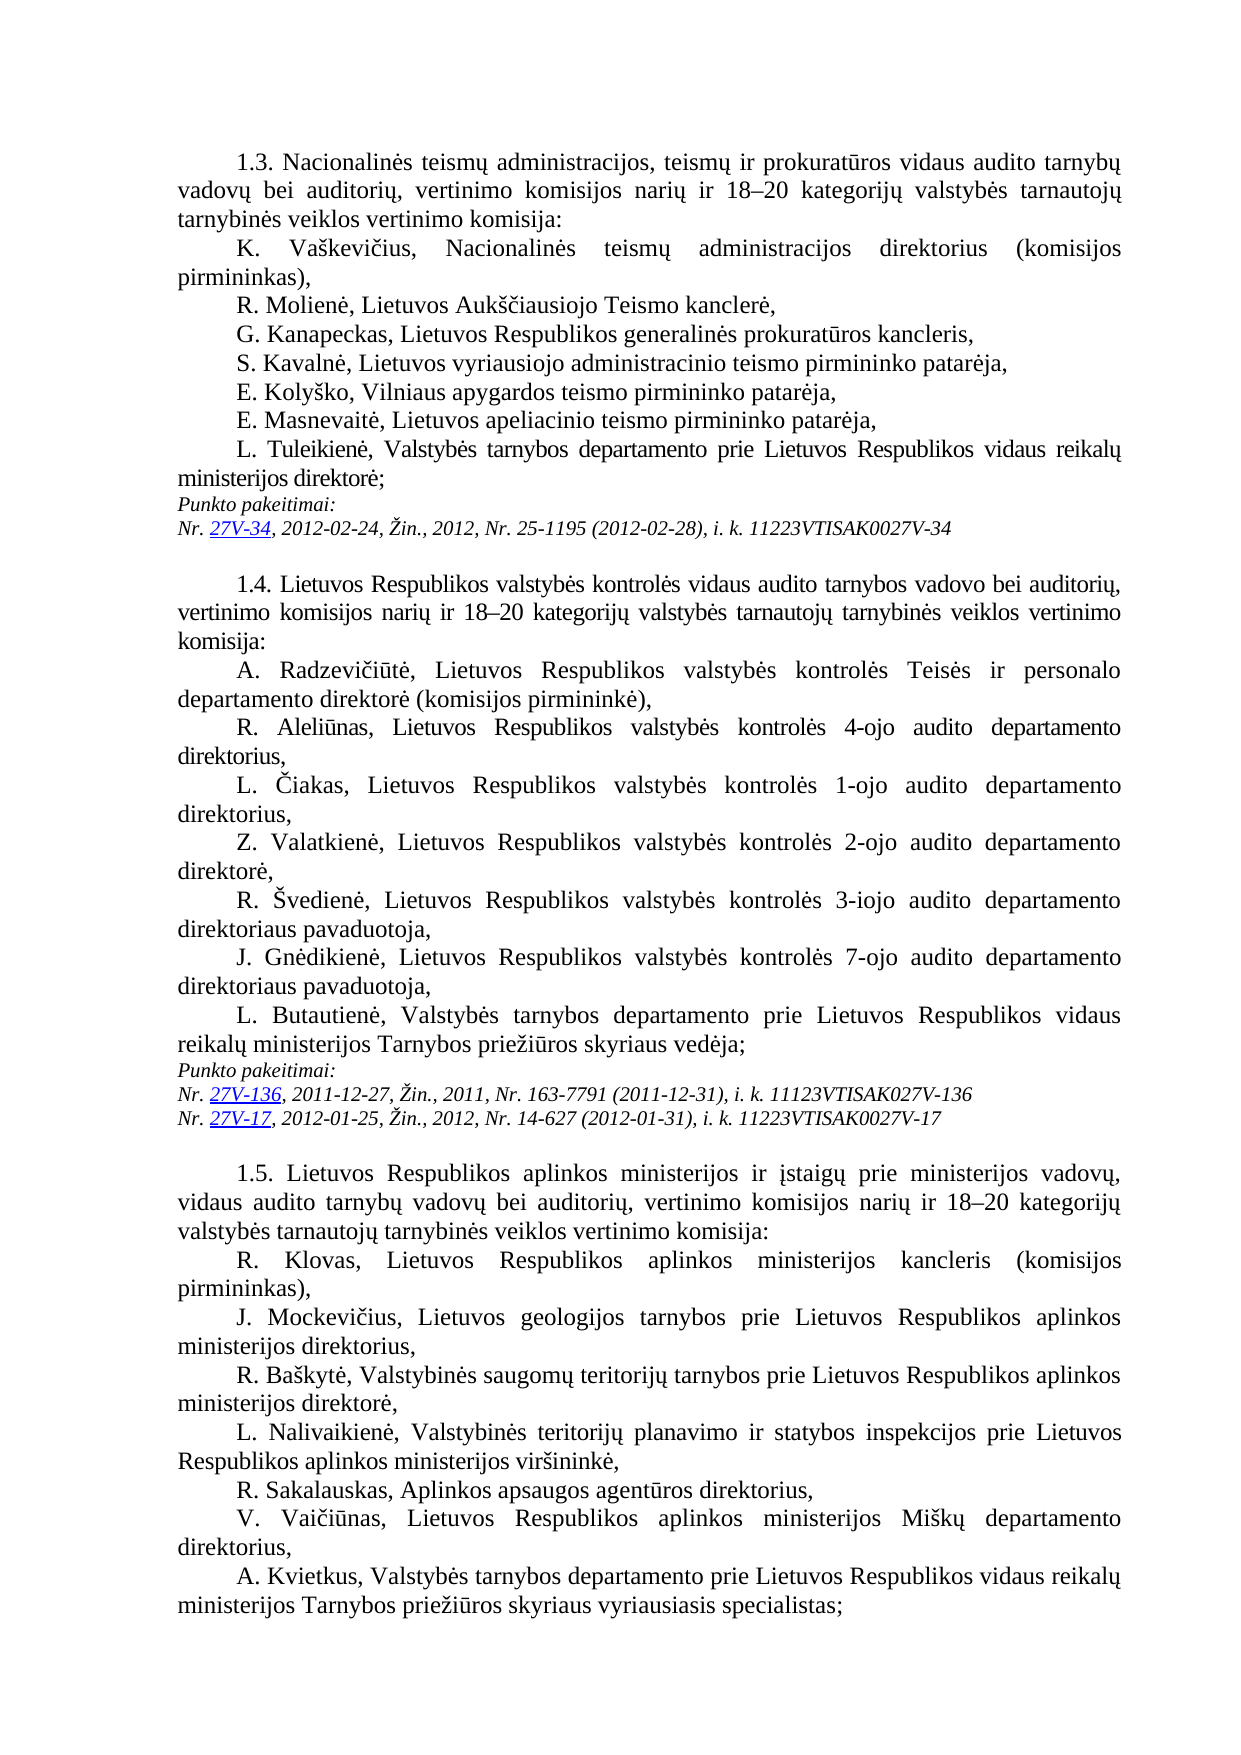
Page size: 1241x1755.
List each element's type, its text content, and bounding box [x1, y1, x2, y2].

text J. Gnėdikienė, Lietuvos Respublikos valstybės kontrolės 7-ojo audito departamento direktoriaus pavaduotoja, [177, 942, 1122, 1000]
text Nr. 27V-34, 2012-02-24, Žin., 2012, Nr. 25-1195 (2012-02-28), i. k. 11223VTISAK0027V-34 [177, 516, 1122, 540]
text K. Vaškevičius, Nacionalinės teismų administracijos direktorius (komisijos pirmininkas), [177, 233, 1122, 291]
text Z. Valatkienė, Lietuvos Respublikos valstybės kontrolės 2-ojo audito departamento direktorė, [177, 827, 1122, 885]
text S. Kavalnė, Lietuvos vyriausiojo administracinio teismo pirmininko patarėja, [177, 348, 1122, 377]
text V. Vaičiūnas, Lietuvos Respublikos aplinkos ministerijos Miškų departamento direktorius, [177, 1503, 1122, 1561]
text L. Butautienė, Valstybės tarnybos departamento prie Lietuvos Respublikos vidaus reikalų ministerijos Tarnybos priežiūros skyriaus vedėja; [177, 1000, 1122, 1057]
text L. Tuleikienė, Valstybės tarnybos departamento prie Lietuvos Respublikos vidaus reikalų ministerijos direktorė; [177, 434, 1122, 492]
text G. Kanapeckas, Lietuvos Respublikos generalinės prokuratūros kancleris, [177, 319, 1122, 348]
text A. Kvietkus, Valstybės tarnybos departamento prie Lietuvos Respublikos vidaus reikalų ministerijos Tarnybos priežiūros skyriaus vyriausiasis specialistas; [177, 1561, 1122, 1618]
text R. Klovas, Lietuvos Respublikos aplinkos ministerijos kancleris (komisijos pirmininkas), [177, 1245, 1122, 1302]
text R. Molienė, Lietuvos Aukščiausiojo Teismo kanclerė, [177, 291, 1122, 319]
text 1.4. Lietuvos Respublikos valstybės kontrolės vidaus audito tarnybos vadovo bei auditorių, vertinimo komisijos narių ir 18–20 kategorijų valstybės tarnautojų tarnybinės veiklos vertinimo komisija: [177, 569, 1122, 655]
text E. Masnevaitė, Lietuvos apeliacinio teismo pirmininko patarėja, [177, 406, 1122, 434]
text L. Čiakas, Lietuvos Respublikos valstybės kontrolės 1-ojo audito departamento direktorius, [177, 770, 1122, 827]
text R. Švedienė, Lietuvos Respublikos valstybės kontrolės 3-iojo audito departamento direktoriaus pavaduotoja, [177, 885, 1122, 942]
text R. Sakalauskas, Aplinkos apsaugos agentūros direktorius, [177, 1475, 1122, 1503]
text Punkto pakeitimai: [177, 1057, 1122, 1082]
text Nr. 27V-17, 2012-01-25, Žin., 2012, Nr. 14-627 (2012-01-31), i. k. 11223VTISAK0027V-17 [177, 1106, 1122, 1130]
text Punkto pakeitimai: [177, 492, 1122, 516]
text L. Nalivaikienė, Valstybinės teritorijų planavimo ir statybos inspekcijos prie Lietuvos Respublikos aplinkos ministerijos viršininkė, [177, 1417, 1122, 1475]
text E. Kolyško, Vilniaus apygardos teismo pirmininko patarėja, [177, 377, 1122, 406]
text A. Radzevičiūtė, Lietuvos Respublikos valstybės kontrolės Teisės ir personalo departamento direktorė (komisijos pirmininkė), [177, 655, 1122, 712]
text 1.3. Nacionalinės teismų administracijos, teismų ir prokuratūros vidaus audito tarnybų vadovų bei auditorių, vertinimo komisijos narių ir 18–20 kategorijų valstybės tarnautojų tarnybinės veiklos vertinimo komisija: [177, 147, 1122, 233]
text R. Baškytė, Valstybinės saugomų teritorijų tarnybos prie Lietuvos Respublikos aplinkos ministerijos direktorė, [177, 1360, 1122, 1417]
text 1.5. Lietuvos Respublikos aplinkos ministerijos ir įstaigų prie ministerijos vadovų, vidaus audito tarnybų vadovų bei auditorių, vertinimo komisijos narių ir 18–20 kategorijų valstybės tarnautojų tarnybinės veiklos vertinimo komisija: [177, 1158, 1122, 1245]
text J. Mockevičius, Lietuvos geologijos tarnybos prie Lietuvos Respublikos aplinkos ministerijos direktorius, [177, 1302, 1122, 1360]
text Nr. 27V-136, 2011-12-27, Žin., 2011, Nr. 163-7791 (2011-12-31), i. k. 11123VTISAK027V-136 [177, 1082, 1122, 1106]
text R. Aleliūnas, Lietuvos Respublikos valstybės kontrolės 4-ojo audito departamento direktorius, [177, 712, 1122, 770]
